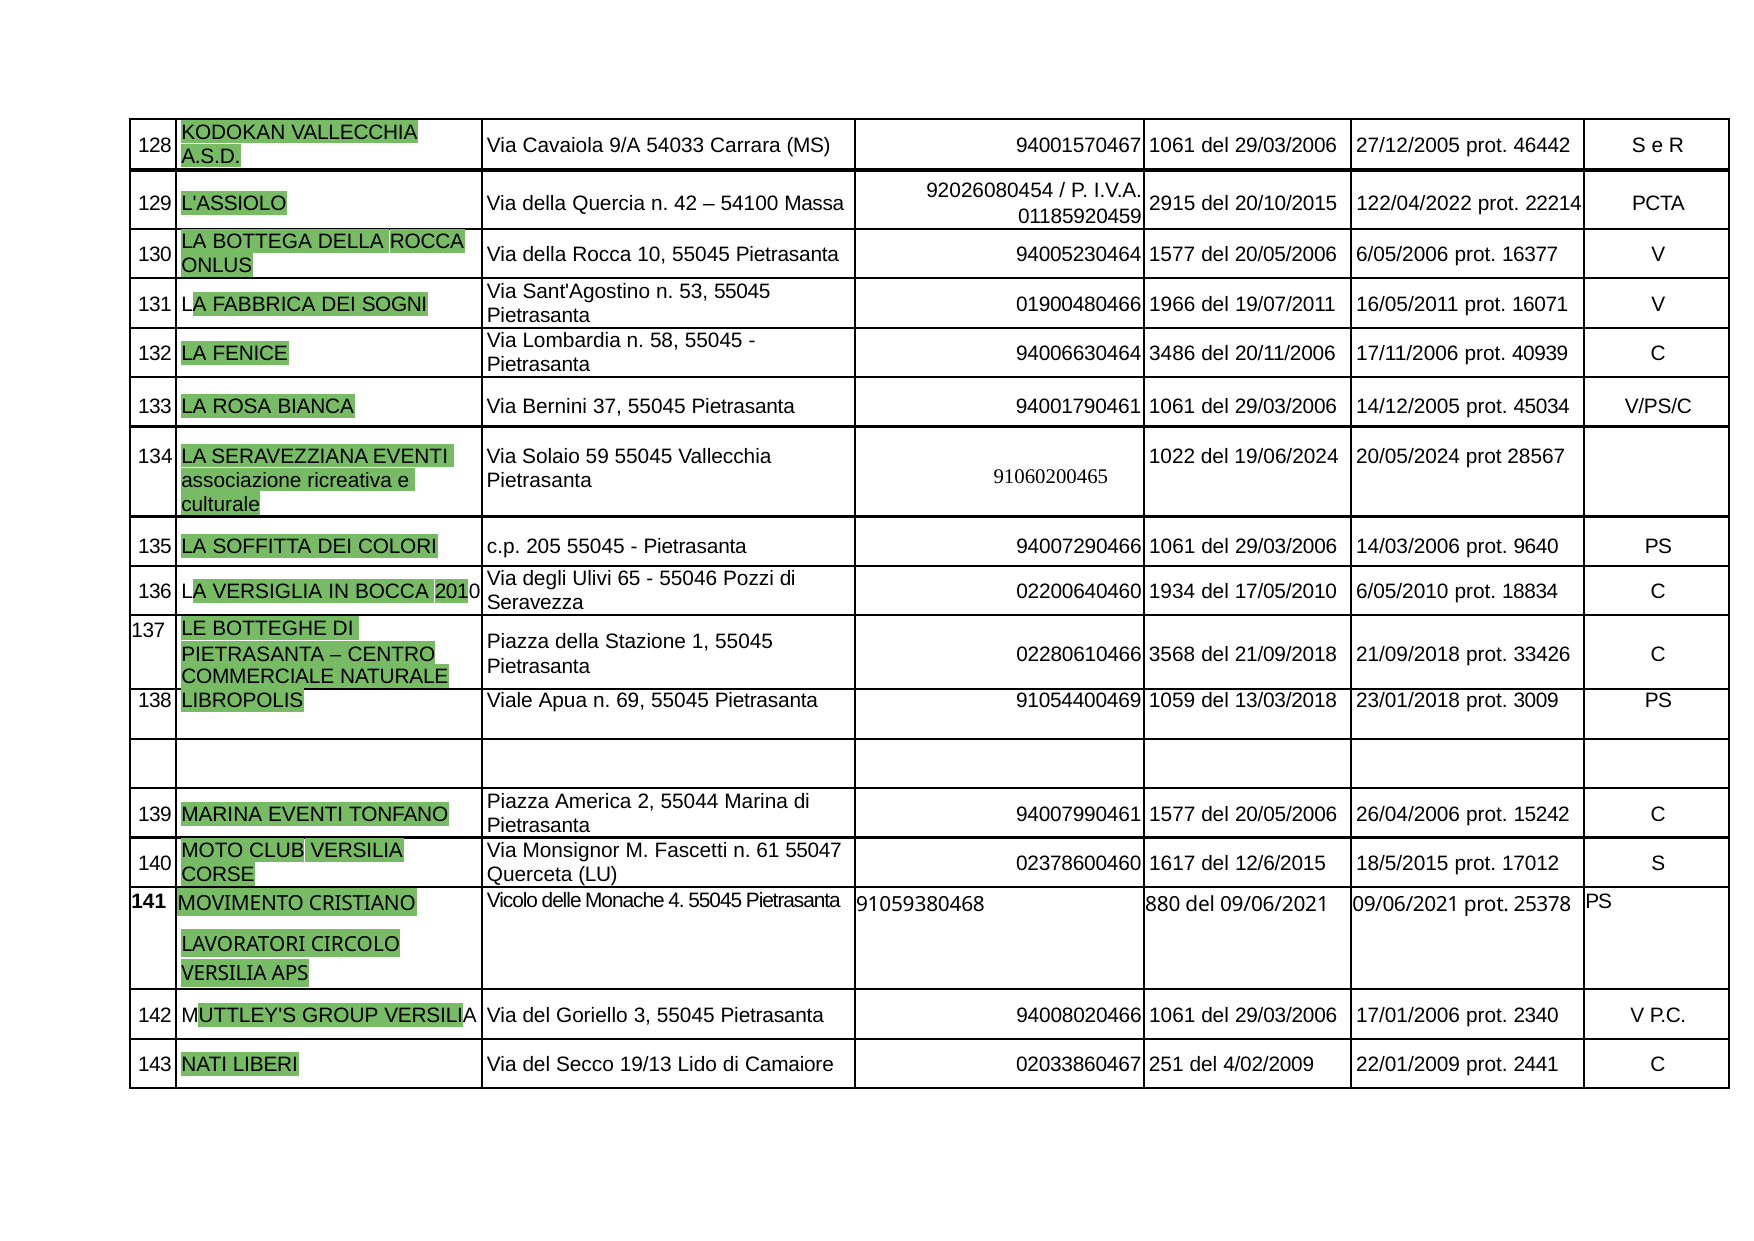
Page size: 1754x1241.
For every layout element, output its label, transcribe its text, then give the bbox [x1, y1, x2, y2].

table_cell Via Sant'Agostino n. 53, 55045 Pietrasanta [483, 279, 854, 327]
table_cell 91060200465 [856, 428, 1143, 515]
table_cell 134 [131, 428, 175, 515]
table_cell 1061 del 29/03/2006 [1145, 378, 1350, 425]
table_cell 141 [131, 888, 175, 988]
table_cell 1966 del 19/07/2011 [1145, 279, 1350, 327]
table_cell 27/12/2005 prot. 46442 [1352, 120, 1583, 167]
table_cell 1061 del 29/03/2006 [1145, 990, 1350, 1038]
table_cell [483, 740, 854, 787]
table_cell 17/11/2006 prot. 40939 [1352, 329, 1583, 376]
table_header L'ASSIOLO [177, 172, 481, 228]
table_cell S e R [1585, 120, 1728, 167]
table_cell 143 [131, 1040, 175, 1087]
table_cell C [1585, 616, 1728, 688]
table_cell LA BOTTEGA DELLA ROCCA ONLUS [177, 230, 481, 277]
table_cell LIBROPOLIS [177, 690, 481, 738]
table_cell C [1585, 1040, 1728, 1087]
table_cell Via Cavaiola 9/A 54033 Carrara (MS) [483, 120, 854, 167]
table_header 92026080454 / P. I.V.A. 01185920459 [856, 172, 1143, 228]
table_cell Via Bernini 37, 55045 Pietrasanta [483, 378, 854, 425]
table_cell LA SOFFITTA DEI COLORI [177, 518, 481, 565]
table_cell 251 del 4/02/2009 [1145, 1040, 1350, 1087]
table_cell 142 [131, 990, 175, 1038]
table_cell Piazza della Stazione 1, 55045 Pietrasanta [483, 616, 854, 688]
table_cell 14/12/2005 prot. 45034 [1352, 378, 1583, 425]
table_cell 20/05/2024 prot 28567 [1352, 428, 1583, 515]
table_cell 1061 del 29/03/2006 [1145, 518, 1350, 565]
table_cell 17/01/2006 prot. 2340 [1352, 990, 1583, 1038]
table_cell 1059 del 13/03/2018 [1145, 690, 1350, 738]
table_cell 131 [131, 279, 175, 327]
table_cell [131, 740, 175, 787]
table_cell 02378600460 [856, 839, 1143, 886]
table_cell 6/05/2010 prot. 18834 [1352, 567, 1583, 614]
table_cell Via del Secco 19/13 Lido di Camaiore [483, 1040, 854, 1087]
table_cell 1022 del 19/06/2024 [1145, 428, 1350, 515]
table_cell Via Solaio 59 55045 Vallecchia Pietrasanta [483, 428, 854, 515]
table_cell 91059380468 [856, 888, 1143, 988]
table_cell [1352, 740, 1583, 787]
table_cell Piazza America 2, 55044 Marina di Pietrasanta [483, 789, 854, 836]
table_cell 21/09/2018 prot. 33426 [1352, 616, 1583, 688]
table_cell 14/03/2006 prot. 9640 [1352, 518, 1583, 565]
table_cell V/PS/C [1585, 378, 1728, 425]
table_header 122/04/2022 prot. 22214 [1352, 172, 1583, 228]
table_cell 3486 del 20/11/2006 [1145, 329, 1350, 376]
table_cell PS [1585, 888, 1728, 988]
table_cell 137 [131, 616, 175, 688]
table_cell S [1585, 839, 1728, 886]
table_cell Via Monsignor M. Fascetti n. 61 55047 Querceta (LU) [483, 839, 854, 886]
table_cell [856, 740, 1143, 787]
table_cell c.p. 205 55045 - Pietrasanta [483, 518, 854, 565]
table_cell KODOKAN VALLECCHIA A.S.D. [177, 120, 481, 167]
table_cell MOTO CLUB VERSILIA CORSE [177, 839, 481, 886]
table_cell Via Lombardia n. 58, 55045 - Pietrasanta [483, 329, 854, 376]
table_cell 26/04/2006 prot. 15242 [1352, 789, 1583, 836]
table_cell 02033860467 [856, 1040, 1143, 1087]
table_cell 1934 del 17/05/2010 [1145, 567, 1350, 614]
table_cell V [1585, 230, 1728, 277]
table_cell 94008020466 [856, 990, 1143, 1038]
table_header 2915 del 20/10/2015 [1145, 172, 1350, 228]
table_cell LA FABBRICA DEI SOGNI [177, 279, 481, 327]
table_cell 16/05/2011 prot. 16071 [1352, 279, 1583, 327]
table_cell MOVIMENTO CRISTIANO LAVORATORI CIRCOLO VERSILIA APS [177, 888, 481, 988]
table_cell [177, 740, 481, 787]
table_cell 91054400469 [856, 690, 1143, 738]
table_cell 02280610466 [856, 616, 1143, 688]
table_cell 3568 del 21/09/2018 [1145, 616, 1350, 688]
table_cell 02200640460 [856, 567, 1143, 614]
table_cell 94006630464 [856, 329, 1143, 376]
table_cell 140 [131, 839, 175, 886]
table_cell Via della Rocca 10, 55045 Pietrasanta [483, 230, 854, 277]
table_cell MARINA EVENTI TONFANO [177, 789, 481, 836]
table_cell C [1585, 789, 1728, 836]
table_header Via della Quercia n. 42 – 54100 Massa [483, 172, 854, 228]
table_cell 1577 del 20/05/2006 [1145, 789, 1350, 836]
table_cell LE BOTTEGHE DI PIETRASANTA – CENTRO COMMERCIALE NATURALE [177, 616, 481, 688]
table_cell 94005230464 [856, 230, 1143, 277]
table_cell 138 [131, 690, 175, 738]
table_header PCTA [1585, 172, 1728, 228]
table_cell PS [1585, 690, 1728, 738]
table_cell LA SERAVEZZIANA EVENTI associazione ricreativa e culturale [177, 428, 481, 515]
table_cell Vicolo delle Monache 4. 55045 Pietrasanta [483, 888, 854, 988]
table_cell 136 [131, 567, 175, 614]
table_cell C [1585, 567, 1728, 614]
table_cell V [1585, 279, 1728, 327]
table_cell [1585, 740, 1728, 787]
table_cell 130 [131, 230, 175, 277]
table_cell 01900480466 [856, 279, 1143, 327]
table_cell 132 [131, 329, 175, 376]
table_cell Via del Goriello 3, 55045 Pietrasanta [483, 990, 854, 1038]
table_cell 22/01/2009 prot. 2441 [1352, 1040, 1583, 1087]
table_cell LA FENICE [177, 329, 481, 376]
table_cell Via degli Ulivi 65 - 55046 Pozzi di Seravezza [483, 567, 854, 614]
table_cell C [1585, 329, 1728, 376]
table_cell LA ROSA BIANCA [177, 378, 481, 425]
table_cell 880 del 09/06/2021 [1145, 888, 1350, 988]
table_header 129 [131, 172, 175, 228]
table_cell LA VERSIGLIA IN BOCCA 2010 [177, 567, 481, 614]
table_cell 18/5/2015 prot. 17012 [1352, 839, 1583, 886]
table_cell 1577 del 20/05/2006 [1145, 230, 1350, 277]
table_cell 6/05/2006 prot. 16377 [1352, 230, 1583, 277]
table_cell 23/01/2018 prot. 3009 [1352, 690, 1583, 738]
table_cell Viale Apua n. 69, 55045 Pietrasanta [483, 690, 854, 738]
table_cell 139 [131, 789, 175, 836]
table_cell 135 [131, 518, 175, 565]
table_cell [1145, 740, 1350, 787]
table_cell PS [1585, 518, 1728, 565]
table_cell 133 [131, 378, 175, 425]
table_cell 94001570467 [856, 120, 1143, 167]
table_cell 94007990461 [856, 789, 1143, 836]
table_cell 94007290466 [856, 518, 1143, 565]
table_cell 09/06/2021 prot. 25378 [1352, 888, 1583, 988]
table_cell [1585, 428, 1728, 515]
table_cell 1617 del 12/6/2015 [1145, 839, 1350, 886]
table_cell 128 [131, 120, 175, 167]
table_cell 1061 del 29/03/2006 [1145, 120, 1350, 167]
table_cell MUTTLEY'S GROUP VERSILIA [177, 990, 481, 1038]
table_cell NATI LIBERI [177, 1040, 481, 1087]
table_cell 94001790461 [856, 378, 1143, 425]
table_cell V P.C. [1585, 990, 1728, 1038]
